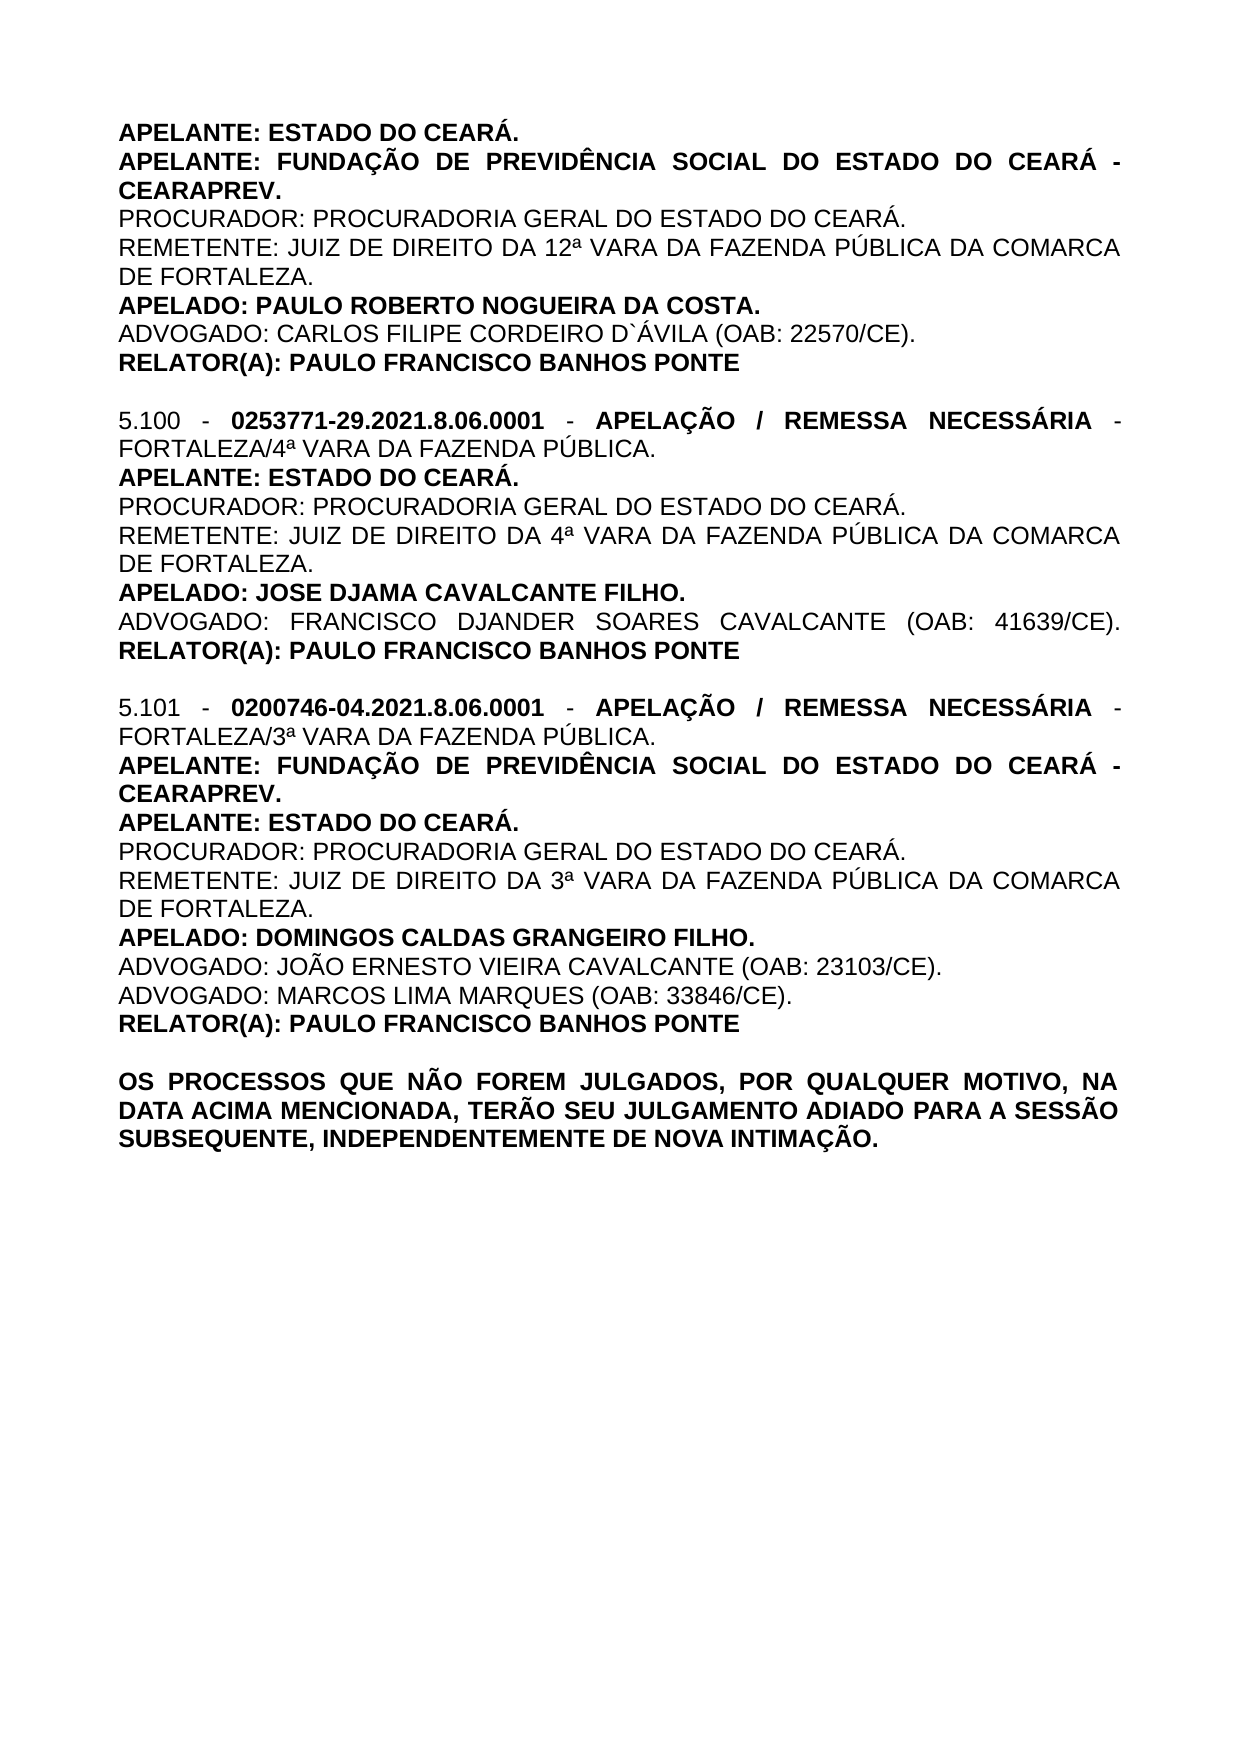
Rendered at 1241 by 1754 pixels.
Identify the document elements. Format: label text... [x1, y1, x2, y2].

text PROCURADOR: PROCURADORIA GERAL DO ESTADO DO CEARÁ. [118, 492, 1122, 521]
text RELATOR(A): PAULO FRANCISCO BANHOS PONTE [118, 1009, 1122, 1038]
text REMETENTE: JUIZ DE DIREITO DA 4ª VARA DA FAZENDA PÚBLICA DA COMARCA DE FORTALEZA. [118, 521, 1122, 578]
text ADVOGADO: JOÃO ERNESTO VIEIRA CAVALCANTE (OAB: 23103/CE). [118, 952, 1122, 981]
text RELATOR(A): PAULO FRANCISCO BANHOS PONTE [118, 348, 1122, 377]
text APELANTE: FUNDAÇÃO DE PREVIDÊNCIA SOCIAL DO ESTADO DO CEARÁ - CEARAPREV. [118, 751, 1122, 808]
text APELADO: PAULO ROBERTO NOGUEIRA DA COSTA. [118, 291, 1122, 319]
text ADVOGADO: CARLOS FILIPE CORDEIRO D`ÁVILA (OAB: 22570/CE). [118, 319, 1122, 348]
text ADVOGADO: FRANCISCO DJANDER SOARES CAVALCANTE (OAB: 41639/CE). RELATOR(A): PAULO FRANCISCO BANHOS PONTE [118, 607, 1122, 664]
text APELANTE: ESTADO DO CEARÁ. [118, 118, 1122, 147]
text ADVOGADO: MARCOS LIMA MARQUES (OAB: 33846/CE). [118, 981, 1122, 1009]
text 5.100 - 0253771-29.2021.8.06.0001 - APELAÇÃO / REMESSA NECESSÁRIA - FORTALEZA/4ª VARA DA FAZENDA PÚBLICA. [118, 406, 1122, 463]
text APELANTE: ESTADO DO CEARÁ. [118, 463, 1122, 492]
text APELANTE: ESTADO DO CEARÁ. [118, 808, 1122, 837]
text APELADO: JOSE DJAMA CAVALCANTE FILHO. [118, 578, 1122, 607]
text PROCURADOR: PROCURADORIA GERAL DO ESTADO DO CEARÁ. [118, 837, 1122, 866]
text APELANTE: FUNDAÇÃO DE PREVIDÊNCIA SOCIAL DO ESTADO DO CEARÁ - CEARAPREV. [118, 147, 1122, 204]
text REMETENTE: JUIZ DE DIREITO DA 12ª VARA DA FAZENDA PÚBLICA DA COMARCA DE FORTALEZA. [118, 233, 1122, 291]
text APELADO: DOMINGOS CALDAS GRANGEIRO FILHO. [118, 923, 1122, 952]
text PROCURADOR: PROCURADORIA GERAL DO ESTADO DO CEARÁ. [118, 204, 1122, 233]
text OS PROCESSOS QUE NÃO FOREM JULGADOS, POR QUALQUER MOTIVO, NA DATA ACIMA MENCIONADA, TERÃO SEU JULGAMENTO ADIADO PARA A SESSÃO SUBSEQUENTE, INDEPENDENTEMENTE DE NOVA INTIMAÇÃO. [118, 1067, 1119, 1153]
text REMETENTE: JUIZ DE DIREITO DA 3ª VARA DA FAZENDA PÚBLICA DA COMARCA DE FORTALEZA. [118, 866, 1122, 923]
text 5.101 - 0200746-04.2021.8.06.0001 - APELAÇÃO / REMESSA NECESSÁRIA - FORTALEZA/3ª VARA DA FAZENDA PÚBLICA. [118, 693, 1122, 751]
